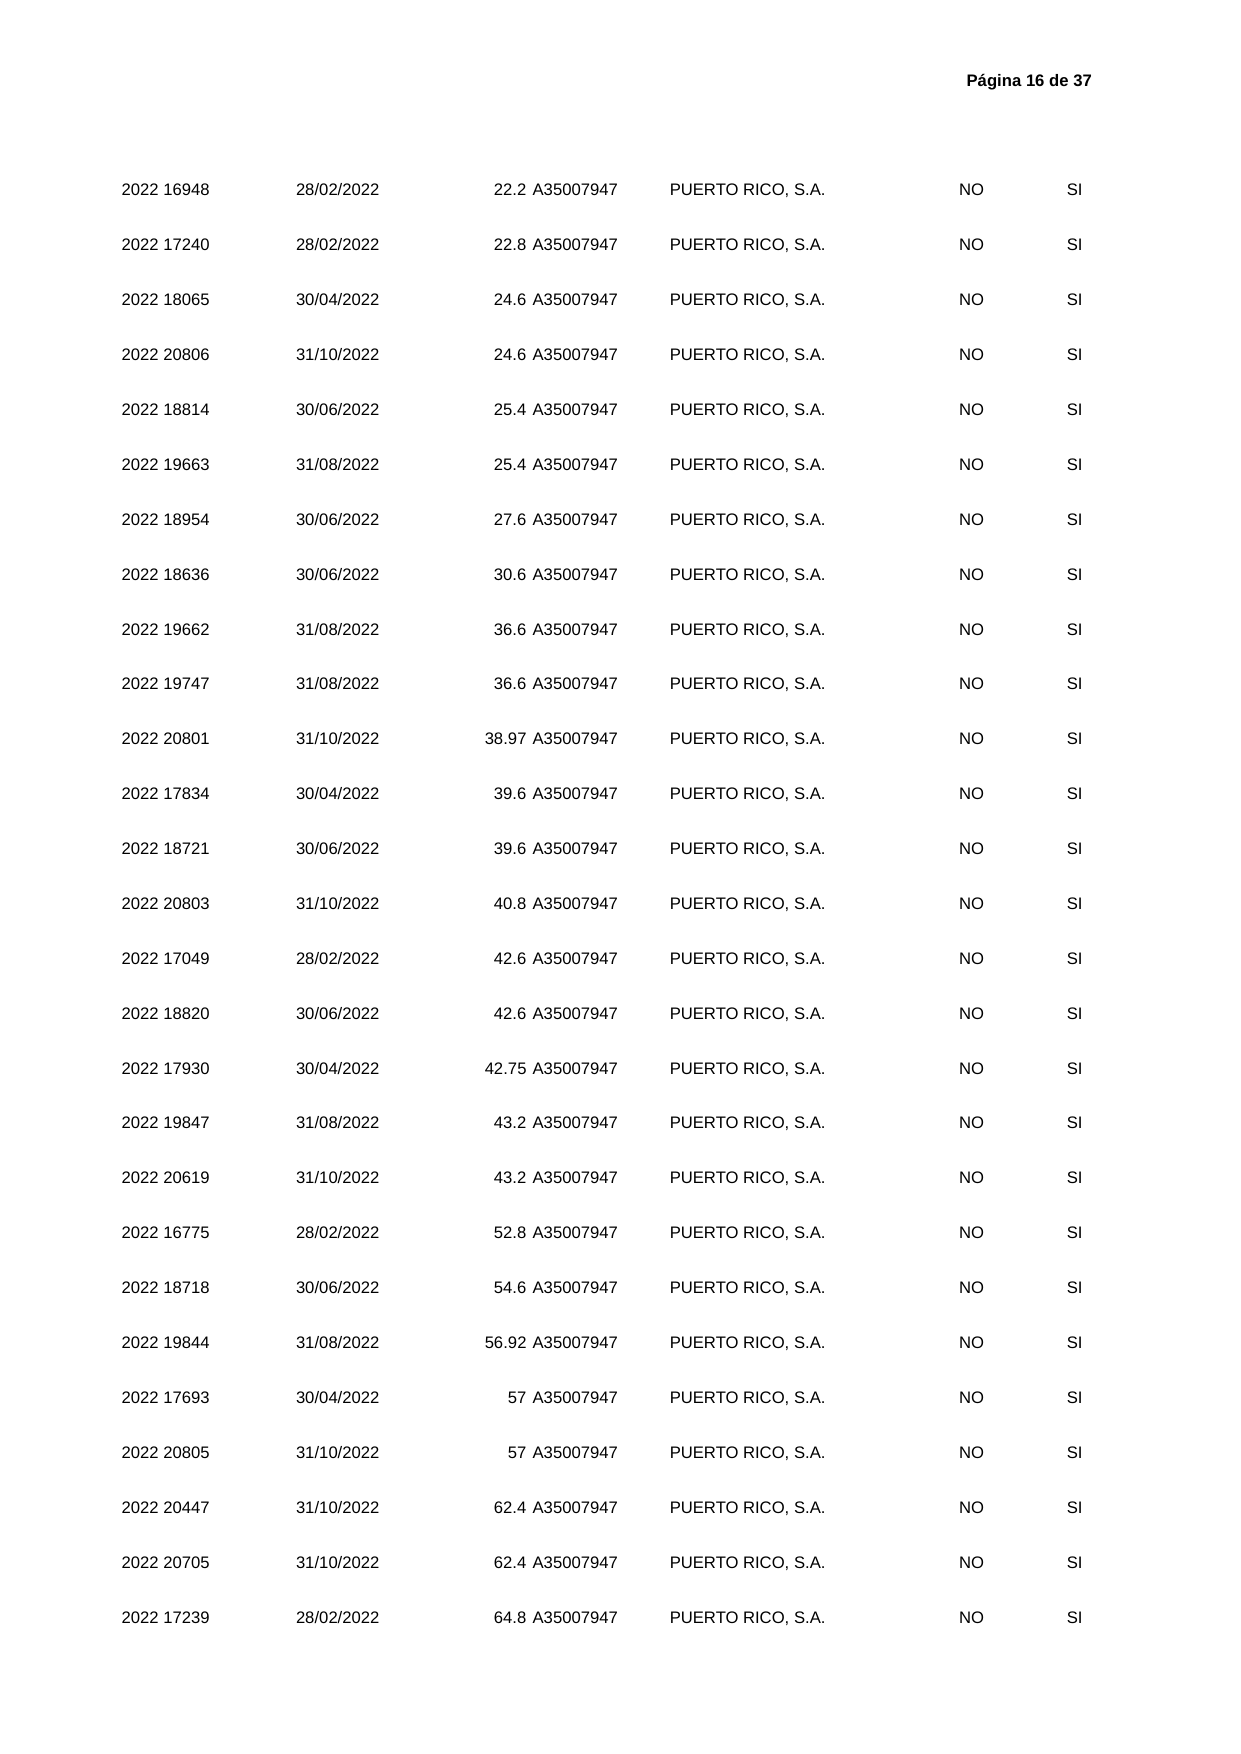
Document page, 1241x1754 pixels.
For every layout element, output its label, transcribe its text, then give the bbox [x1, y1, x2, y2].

table_cell PUERTO RICO, S.A. [666, 616, 956, 671]
table_cell NO [956, 1495, 1063, 1549]
table_cell 31/10/2022 [293, 1549, 408, 1604]
table_cell NO [956, 726, 1063, 781]
table_cell 31/08/2022 [293, 671, 408, 726]
table_cell SI [1064, 1220, 1129, 1275]
table_cell A35007947 [529, 616, 666, 671]
table_cell SI [1064, 232, 1129, 287]
table_cell NO [956, 1000, 1063, 1055]
table_cell NO [956, 232, 1063, 287]
table_cell SI [1064, 451, 1129, 506]
table_cell 28/02/2022 [293, 946, 408, 1000]
table_cell 62,4 [408, 1495, 529, 1549]
table_cell 2022 18814 [118, 397, 293, 451]
table_cell A35007947 [529, 561, 666, 616]
table_cell 2022 18718 [118, 1275, 293, 1330]
table_cell A35007947 [529, 1549, 666, 1604]
table_cell PUERTO RICO, S.A. [666, 1110, 956, 1165]
table_cell 24,6 [408, 342, 529, 397]
table_cell NO [956, 1275, 1063, 1330]
table_cell 57 [408, 1440, 529, 1494]
table_cell A35007947 [529, 1440, 666, 1494]
table_cell PUERTO RICO, S.A. [666, 1385, 956, 1439]
table_cell NO [956, 781, 1063, 836]
table_cell A35007947 [529, 506, 666, 561]
table_cell 25,4 [408, 397, 529, 451]
table_cell NO [956, 342, 1063, 397]
table_cell NO [956, 1330, 1063, 1385]
table_cell SI [1064, 1055, 1129, 1110]
table_cell 39,6 [408, 836, 529, 891]
table_cell NO [956, 1165, 1063, 1220]
table_cell A35007947 [529, 177, 666, 232]
table_cell SI [1064, 1110, 1129, 1165]
table_cell SI [1064, 1330, 1129, 1385]
table_cell 57 [408, 1385, 529, 1439]
table_cell PUERTO RICO, S.A. [666, 342, 956, 397]
table_cell PUERTO RICO, S.A. [666, 1055, 956, 1110]
table_cell SI [1064, 836, 1129, 891]
table_cell PUERTO RICO, S.A. [666, 1000, 956, 1055]
table_cell 2022 18954 [118, 506, 293, 561]
table_cell PUERTO RICO, S.A. [666, 287, 956, 342]
table_cell 28/02/2022 [293, 232, 408, 287]
table_cell 30/04/2022 [293, 781, 408, 836]
table_cell SI [1064, 671, 1129, 726]
table_cell 2022 19847 [118, 1110, 293, 1165]
table_cell 2022 17240 [118, 232, 293, 287]
table_cell 28/02/2022 [293, 177, 408, 232]
table_cell 36,6 [408, 671, 529, 726]
table_cell SI [1064, 946, 1129, 1000]
table_cell SI [1064, 1275, 1129, 1330]
table_cell NO [956, 946, 1063, 1000]
table_cell 38,97 [408, 726, 529, 781]
table_cell A35007947 [529, 342, 666, 397]
table_cell PUERTO RICO, S.A. [666, 1440, 956, 1494]
table_cell NO [956, 1385, 1063, 1439]
table_cell SI [1064, 1165, 1129, 1220]
table_cell PUERTO RICO, S.A. [666, 1549, 956, 1604]
table_cell PUERTO RICO, S.A. [666, 726, 956, 781]
table_cell PUERTO RICO, S.A. [666, 561, 956, 616]
table_cell 30/06/2022 [293, 397, 408, 451]
table_cell 2022 19747 [118, 671, 293, 726]
table_cell 31/10/2022 [293, 1440, 408, 1494]
table_cell NO [956, 891, 1063, 946]
table_cell SI [1064, 561, 1129, 616]
table_cell 42,6 [408, 946, 529, 1000]
table_cell A35007947 [529, 397, 666, 451]
table_cell A35007947 [529, 946, 666, 1000]
table_cell 2022 19662 [118, 616, 293, 671]
table_cell 2022 20705 [118, 1549, 293, 1604]
table_cell NO [956, 561, 1063, 616]
table_cell 2022 17049 [118, 946, 293, 1000]
table_cell NO [956, 616, 1063, 671]
table_cell SI [1064, 616, 1129, 671]
table_cell 22,8 [408, 232, 529, 287]
table_cell 2022 16775 [118, 1220, 293, 1275]
table_cell 39,6 [408, 781, 529, 836]
table_cell A35007947 [529, 1055, 666, 1110]
table_cell SI [1064, 891, 1129, 946]
table_cell A35007947 [529, 1220, 666, 1275]
table_cell 28/02/2022 [293, 1604, 408, 1659]
table_cell PUERTO RICO, S.A. [666, 891, 956, 946]
table_cell 30/06/2022 [293, 561, 408, 616]
table_cell 2022 20447 [118, 1495, 293, 1549]
table_cell 31/10/2022 [293, 1495, 408, 1549]
table_cell SI [1064, 1604, 1129, 1659]
table_cell [293, 122, 408, 177]
table_cell 54,6 [408, 1275, 529, 1330]
table_cell 2022 18065 [118, 287, 293, 342]
table_cell [666, 122, 956, 177]
table_cell SI [1064, 1440, 1129, 1494]
table_cell 2022 19844 [118, 1330, 293, 1385]
table_cell 30/04/2022 [293, 287, 408, 342]
table_cell 52,8 [408, 1220, 529, 1275]
table_cell 2022 18820 [118, 1000, 293, 1055]
table_cell PUERTO RICO, S.A. [666, 1220, 956, 1275]
table_cell 28/02/2022 [293, 1220, 408, 1275]
table_cell [1064, 122, 1129, 177]
table_cell SI [1064, 726, 1129, 781]
table_cell NO [956, 836, 1063, 891]
table_cell SI [1064, 1000, 1129, 1055]
table_cell SI [1064, 287, 1129, 342]
table_cell 2022 20803 [118, 891, 293, 946]
table_cell 30/06/2022 [293, 1000, 408, 1055]
table_cell A35007947 [529, 1385, 666, 1439]
table_cell SI [1064, 1549, 1129, 1604]
table_cell SI [1064, 506, 1129, 561]
table_cell 42,6 [408, 1000, 529, 1055]
table_cell 2022 20801 [118, 726, 293, 781]
table_cell 30/06/2022 [293, 506, 408, 561]
table_cell NO [956, 451, 1063, 506]
table_cell A35007947 [529, 891, 666, 946]
table_cell A35007947 [529, 232, 666, 287]
table_cell 43,2 [408, 1165, 529, 1220]
table_cell PUERTO RICO, S.A. [666, 781, 956, 836]
table_cell 27,6 [408, 506, 529, 561]
table_cell 30/04/2022 [293, 1055, 408, 1110]
table_cell SI [1064, 177, 1129, 232]
table_cell NO [956, 1055, 1063, 1110]
table_cell 42,75 [408, 1055, 529, 1110]
table_cell 31/08/2022 [293, 451, 408, 506]
table_cell 62,4 [408, 1549, 529, 1604]
table_cell 30/06/2022 [293, 1275, 408, 1330]
table_cell 2022 20805 [118, 1440, 293, 1494]
table_cell NO [956, 1110, 1063, 1165]
table_cell PUERTO RICO, S.A. [666, 836, 956, 891]
table_cell NO [956, 1604, 1063, 1659]
table_cell NO [956, 1549, 1063, 1604]
table_cell PUERTO RICO, S.A. [666, 1604, 956, 1659]
table_cell PUERTO RICO, S.A. [666, 177, 956, 232]
table_cell PUERTO RICO, S.A. [666, 397, 956, 451]
table_cell A35007947 [529, 287, 666, 342]
table_cell A35007947 [529, 451, 666, 506]
table_cell [529, 122, 666, 177]
table_cell 2022 20806 [118, 342, 293, 397]
table_cell 31/10/2022 [293, 342, 408, 397]
table_cell SI [1064, 397, 1129, 451]
table_cell A35007947 [529, 781, 666, 836]
table_cell PUERTO RICO, S.A. [666, 1165, 956, 1220]
table_cell PUERTO RICO, S.A. [666, 1275, 956, 1330]
table_cell [956, 122, 1063, 177]
table_cell PUERTO RICO, S.A. [666, 451, 956, 506]
table_cell NO [956, 397, 1063, 451]
table_cell 30/06/2022 [293, 836, 408, 891]
table_cell 40,8 [408, 891, 529, 946]
table_cell A35007947 [529, 1110, 666, 1165]
table_cell PUERTO RICO, S.A. [666, 506, 956, 561]
table_cell A35007947 [529, 671, 666, 726]
table_cell A35007947 [529, 1330, 666, 1385]
table_cell 30/04/2022 [293, 1385, 408, 1439]
table_cell SI [1064, 342, 1129, 397]
table_cell 2022 16948 [118, 177, 293, 232]
table_cell 30,6 [408, 561, 529, 616]
table_cell PUERTO RICO, S.A. [666, 946, 956, 1000]
table_cell 31/08/2022 [293, 1330, 408, 1385]
table_cell 22,2 [408, 177, 529, 232]
table_cell 2022 20619 [118, 1165, 293, 1220]
table_cell 64,8 [408, 1604, 529, 1659]
table_cell 2022 18721 [118, 836, 293, 891]
table_cell A35007947 [529, 726, 666, 781]
table_cell A35007947 [529, 1275, 666, 1330]
table_cell 31/08/2022 [293, 616, 408, 671]
table_cell A35007947 [529, 1604, 666, 1659]
table_cell A35007947 [529, 1495, 666, 1549]
table_cell 43,2 [408, 1110, 529, 1165]
table_cell 2022 17239 [118, 1604, 293, 1659]
table_cell NO [956, 177, 1063, 232]
table_cell NO [956, 1440, 1063, 1494]
table_cell A35007947 [529, 836, 666, 891]
table_cell 56,92 [408, 1330, 529, 1385]
table_cell 31/08/2022 [293, 1110, 408, 1165]
table_cell SI [1064, 1495, 1129, 1549]
table_cell NO [956, 506, 1063, 561]
table_cell 2022 19663 [118, 451, 293, 506]
table_cell A35007947 [529, 1165, 666, 1220]
table_cell PUERTO RICO, S.A. [666, 232, 956, 287]
table_cell SI [1064, 1385, 1129, 1439]
table_cell NO [956, 287, 1063, 342]
table_cell 25,4 [408, 451, 529, 506]
table_cell A35007947 [529, 1000, 666, 1055]
table_cell NO [956, 671, 1063, 726]
table_cell PUERTO RICO, S.A. [666, 671, 956, 726]
table_cell 31/10/2022 [293, 1165, 408, 1220]
table_cell NO [956, 1220, 1063, 1275]
table_cell PUERTO RICO, S.A. [666, 1330, 956, 1385]
table_cell 31/10/2022 [293, 891, 408, 946]
table_cell 2022 18636 [118, 561, 293, 616]
table_cell 31/10/2022 [293, 726, 408, 781]
table_cell [118, 122, 293, 177]
table_cell PUERTO RICO, S.A. [666, 1495, 956, 1549]
table_cell 36,6 [408, 616, 529, 671]
table_cell 2022 17693 [118, 1385, 293, 1439]
table_cell 24,6 [408, 287, 529, 342]
table_cell SI [1064, 781, 1129, 836]
table_cell 2022 17930 [118, 1055, 293, 1110]
table_cell 21,6 [408, 122, 529, 177]
table_cell 2022 17834 [118, 781, 293, 836]
